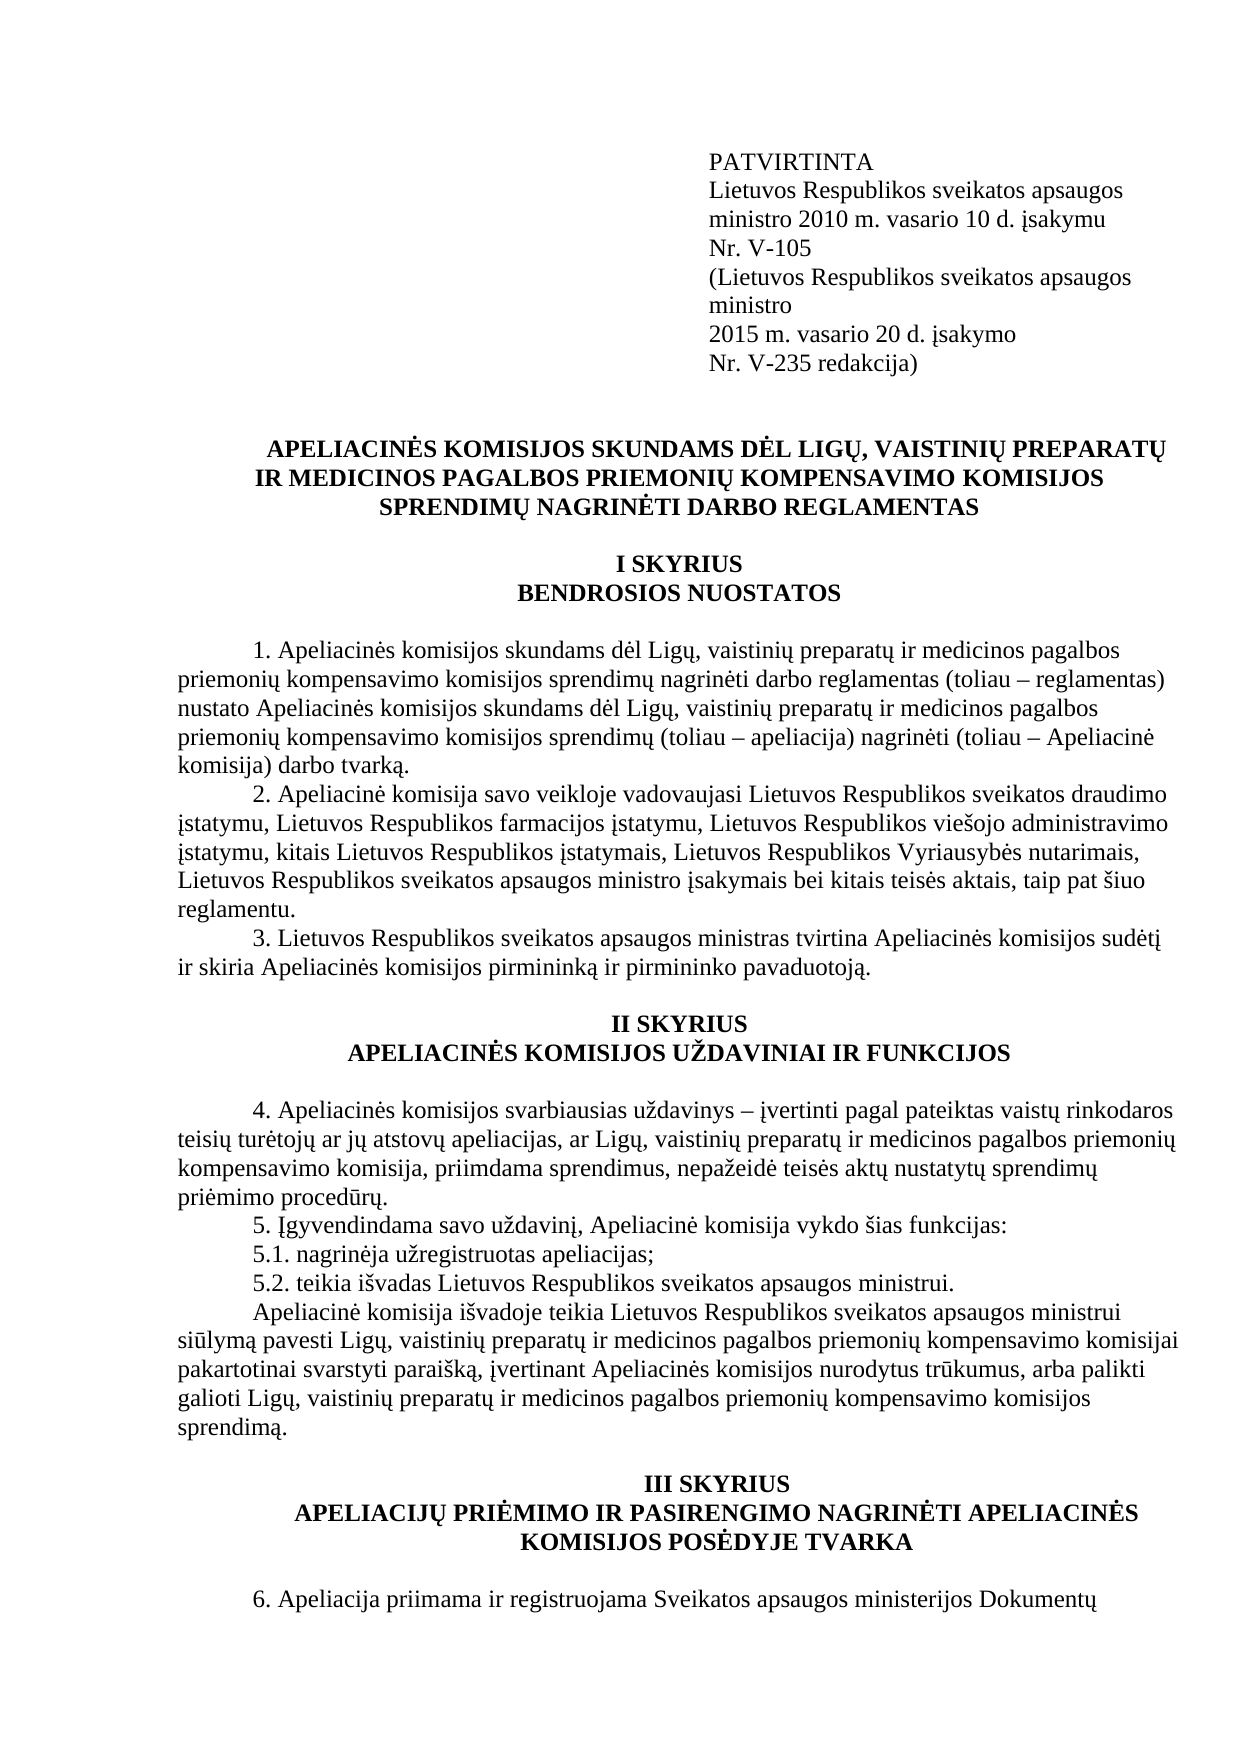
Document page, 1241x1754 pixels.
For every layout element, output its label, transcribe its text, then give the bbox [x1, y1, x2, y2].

text Nr. V-105 [709, 233, 1181, 262]
text 6. Apeliacija priimama ir registruojama Sveikatos apsaugos ministerijos Dokumentų [177, 1584, 1181, 1613]
text KOMISIJOS POSĖDYJE TVARKA [177, 1527, 1181, 1556]
text APELIACIJŲ PRIĖMIMO IR PASIRENGIMO NAGRINĖTI APELIACINĖS [177, 1498, 1181, 1527]
text 4. Apeliacinės komisijos svarbiausias uždavinys – įvertinti pagal pateiktas vaistų rinkodaros teisių turėtojų ar jų atstovų apeliacijas, ar Ligų, vaistinių preparatų ir medicinos pagalbos priemonių kompensavimo komisija, priimdama sprendimus, nepažeidė teisės aktų nustatytų sprendimų priėmimo procedūrų. [177, 1096, 1181, 1211]
text II SKYRIUS [177, 1009, 1181, 1038]
text 5. Įgyvendindama savo uždavinį, Apeliacinė komisija vykdo šias funkcijas: [177, 1211, 1181, 1239]
text Lietuvos Respublikos sveikatos apsaugos ministro 2010 m. vasario 10 d. įsakymu [709, 176, 1181, 233]
text (Lietuvos Respublikos sveikatos apsaugos ministro [709, 262, 1181, 319]
text 2015 m. vasario 20 d. įsakymo [709, 319, 1181, 348]
text 5.1. nagrinėja užregistruotas apeliacijas; [177, 1239, 1181, 1268]
text 5.2. teikia išvadas Lietuvos Respublikos sveikatos apsaugos ministrui. [177, 1268, 1181, 1297]
text PATVIRTINTA [177, 147, 1181, 176]
text Nr. V-235 redakcija) [709, 348, 1181, 377]
text I SKYRIUS [177, 549, 1181, 578]
text APELIACINĖS KOMISIJOS UŽDAVINIAI IR FUNKCIJOS [177, 1038, 1181, 1067]
text 2. Apeliacinė komisija savo veikloje vadovaujasi Lietuvos Respublikos sveikatos draudimo įstatymu, Lietuvos Respublikos farmacijos įstatymu, Lietuvos Respublikos viešojo administravimo įstatymu, kitais Lietuvos Respublikos įstatymais, Lietuvos Respublikos Vyriausybės nutarimais, Lietuvos Respublikos sveikatos apsaugos ministro įsakymais bei kitais teisės aktais, taip pat šiuo reglamentu. [177, 779, 1181, 923]
text 3. Lietuvos Respublikos sveikatos apsaugos ministras tvirtina Apeliacinės komisijos sudėtį ir skiria Apeliacinės komisijos pirmininką ir pirmininko pavaduotoją. [177, 923, 1181, 981]
text BENDROSIOS NUOSTATOS [177, 578, 1181, 607]
text III SKYRIUS [177, 1469, 1181, 1498]
text APELIACINĖS KOMISIJOS SKUNDAMS DĖL LIGŲ, VAISTINIŲ PREPARATŲ IR MEDICINOS PAGALBOS PRIEMONIŲ KOMPENSAVIMO KOMISIJOS SPRENDIMŲ NAGRINĖTI DARBO REGLAMENTAS [177, 434, 1181, 521]
text Apeliacinė komisija išvadoje teikia Lietuvos Respublikos sveikatos apsaugos ministrui siūlymą pavesti Ligų, vaistinių preparatų ir medicinos pagalbos priemonių kompensavimo komisijai pakartotinai svarstyti paraišką, įvertinant Apeliacinės komisijos nurodytus trūkumus, arba palikti galioti Ligų, vaistinių preparatų ir medicinos pagalbos priemonių kompensavimo komisijos sprendimą. [177, 1297, 1181, 1441]
text 1. Apeliacinės komisijos skundams dėl Ligų, vaistinių preparatų ir medicinos pagalbos priemonių kompensavimo komisijos sprendimų nagrinėti darbo reglamentas (toliau – reglamentas) nustato Apeliacinės komisijos skundams dėl Ligų, vaistinių preparatų ir medicinos pagalbos priemonių kompensavimo komisijos sprendimų (toliau – apeliacija) nagrinėti (toliau – Apeliacinė komisija) darbo tvarką. [177, 636, 1181, 779]
